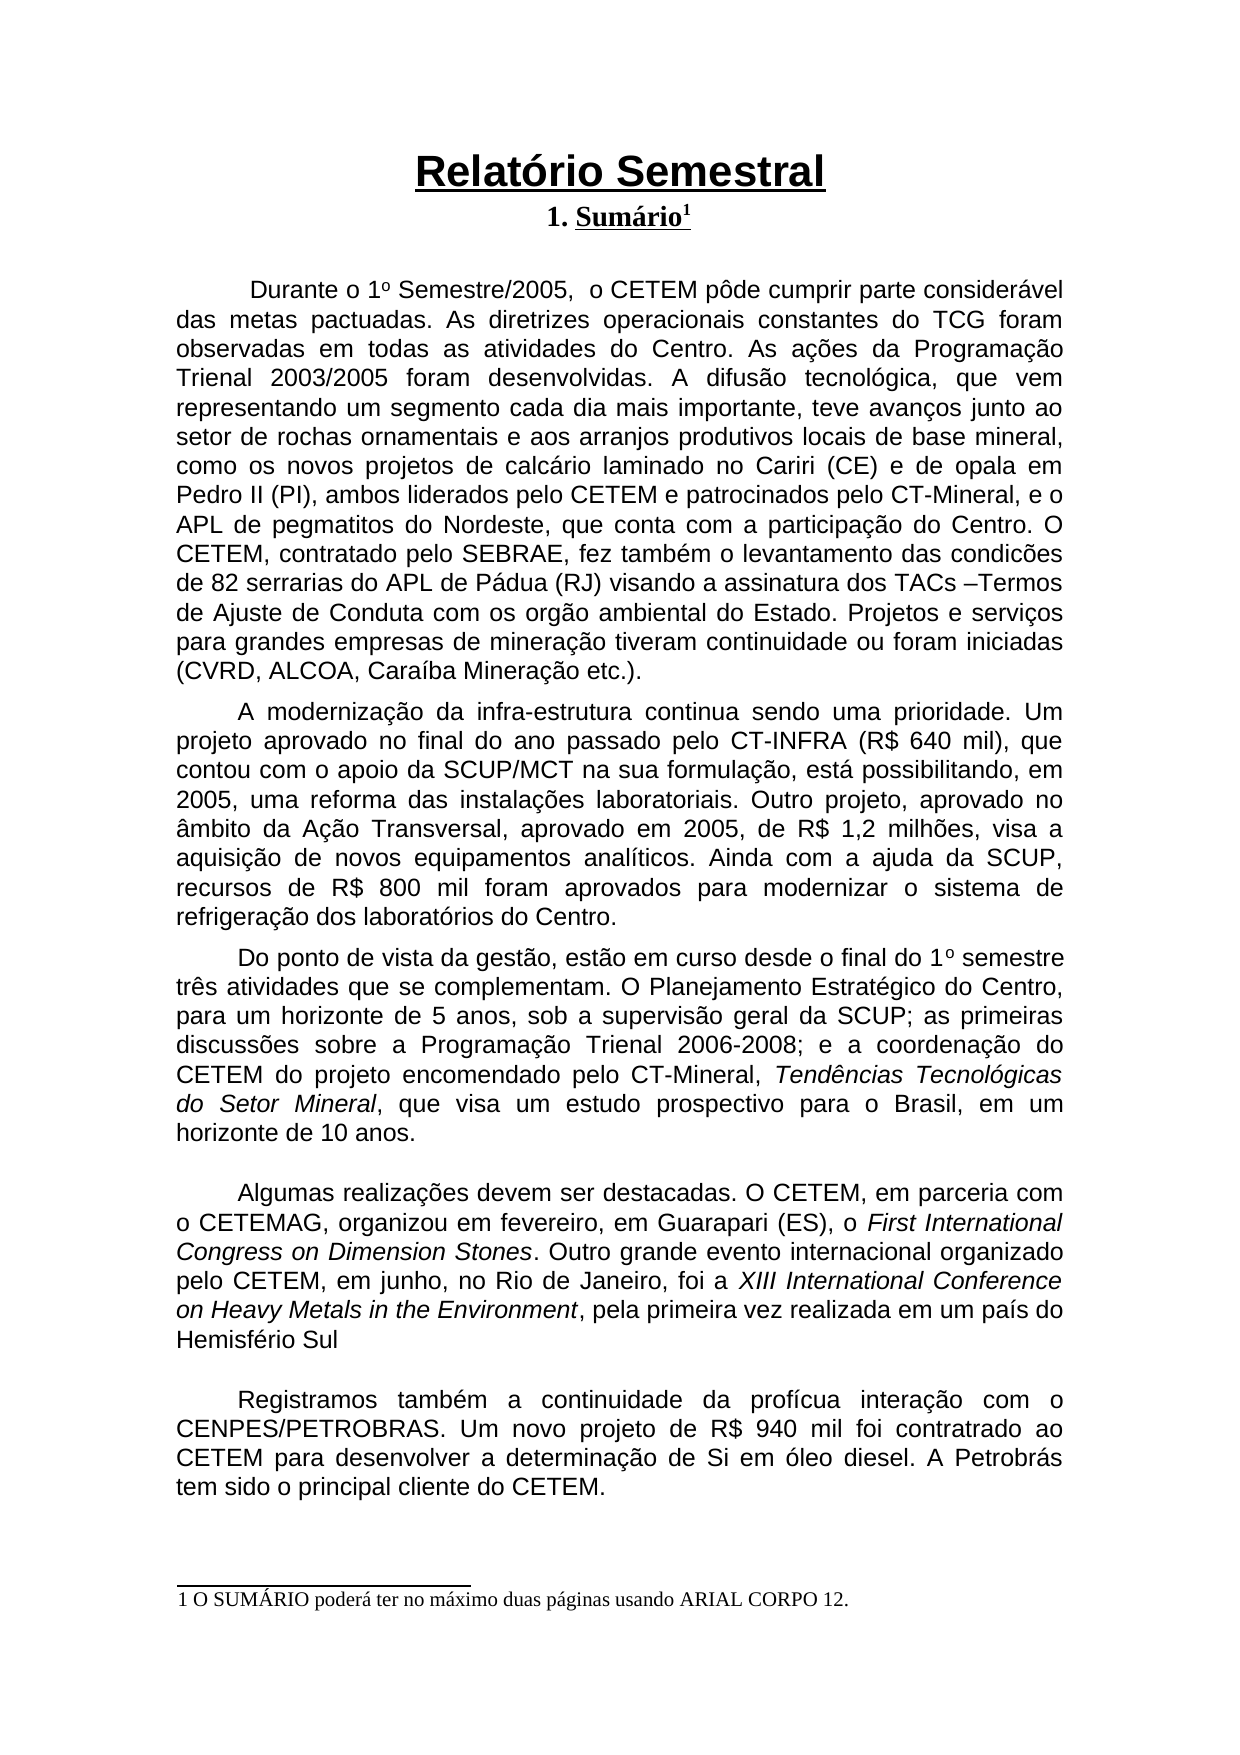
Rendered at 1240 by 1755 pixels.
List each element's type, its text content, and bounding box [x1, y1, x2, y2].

text Registramos também a continuidade da profícua interação com o CENPES/PETROBRAS. Um novo projeto de R$ 940 mil foi contratrado ao CETEM para desenvolver a determinação de Si em óleo diesel. A Petrobrás tem sido o principal cliente do CETEM. [176, 1384, 1065, 1501]
text Algumas realizações devem ser destacadas. O CETEM, em parceria com o CETEMAG, organizou em fevereiro, em Guarapari (ES), o First International Congress on Dimension Stones. Outro grande evento internacional organizado pelo CETEM, em junho, no Rio de Janeiro, foi a XIII International Conference on Heavy Metals in the Environment, pela primeira vez realizada em um país do Hemisfério Sul [176, 1178, 1065, 1353]
text O SUMÁRIO poderá ter no máximo duas páginas usando ARIAL CORPO 12. [177, 1586, 1063, 1611]
text Do ponto de vista da gestão, estão em curso desde o final do 1o semestre três atividades que se complementam. O Planejamento Estratégico do Centro, para um horizonte de 5 anos, sob a supervisão geral da SCUP; as primeiras discussões sobre a Programação Trienal 2006-2008; e a coordenação do CETEM do projeto encomendado pelo CT-Mineral, Tendências Tecnológicas do Setor Mineral, que visa um estudo prospectivo para o Brasil, em um horizonte de 10 anos. [176, 943, 1065, 1147]
text A modernização da infra-estrutura continua sendo uma prioridade. Um projeto aprovado no final do ano passado pelo CT-INFRA (R$ 640 mil), que contou com o apoio da SCUP/MCT na sua formulação, está possibilitando, em 2005, uma reforma das instalações laboratoriais. Outro projeto, aprovado no âmbito da Ação Transversal, aprovado em 2005, de R$ 1,2 milhões, visa a aquisição de novos equipamentos analíticos. Ainda com a ajuda da SCUP, recursos de R$ 800 mil foram aprovados para modernizar o sistema de refrigeração dos laboratórios do Centro. [176, 697, 1065, 931]
text Durante o 1o Semestre/2005, o CETEM pôde cumprir parte considerável das metas pactuadas. As diretrizes operacionais constantes do TCG foram observadas em todas as atividades do Centro. As ações da Programação Trienal 2003/2005 foram desenvolvidas. A difusão tecnológica, que vem representando um segmento cada dia mais importante, teve avanços junto ao setor de rochas ornamentais e aos arranjos produtivos locais de base mineral, como os novos projetos de calcário laminado no Cariri (CE) e de opala em Pedro II (PI), ambos liderados pelo CETEM e patrocinados pelo CT-Mineral, e o APL de pegmatitos do Nordeste, que conta com a participação do Centro. O CETEM, contratado pelo SEBRAE, fez também o levantamento das condicões de 82 serrarias do APL de Pádua (RJ) visando a assinatura dos TACs –Termos de Ajuste de Conduta com os orgão ambiental do Estado. Projetos e serviços para grandes empresas de mineração tiveram continuidade ou foram iniciadas (CVRD, ALCOA, Caraíba Mineração etc.). [176, 276, 1065, 685]
subtitle 1. Sumário [181, 199, 1063, 233]
text Relatório Semestral [415, 146, 1063, 196]
